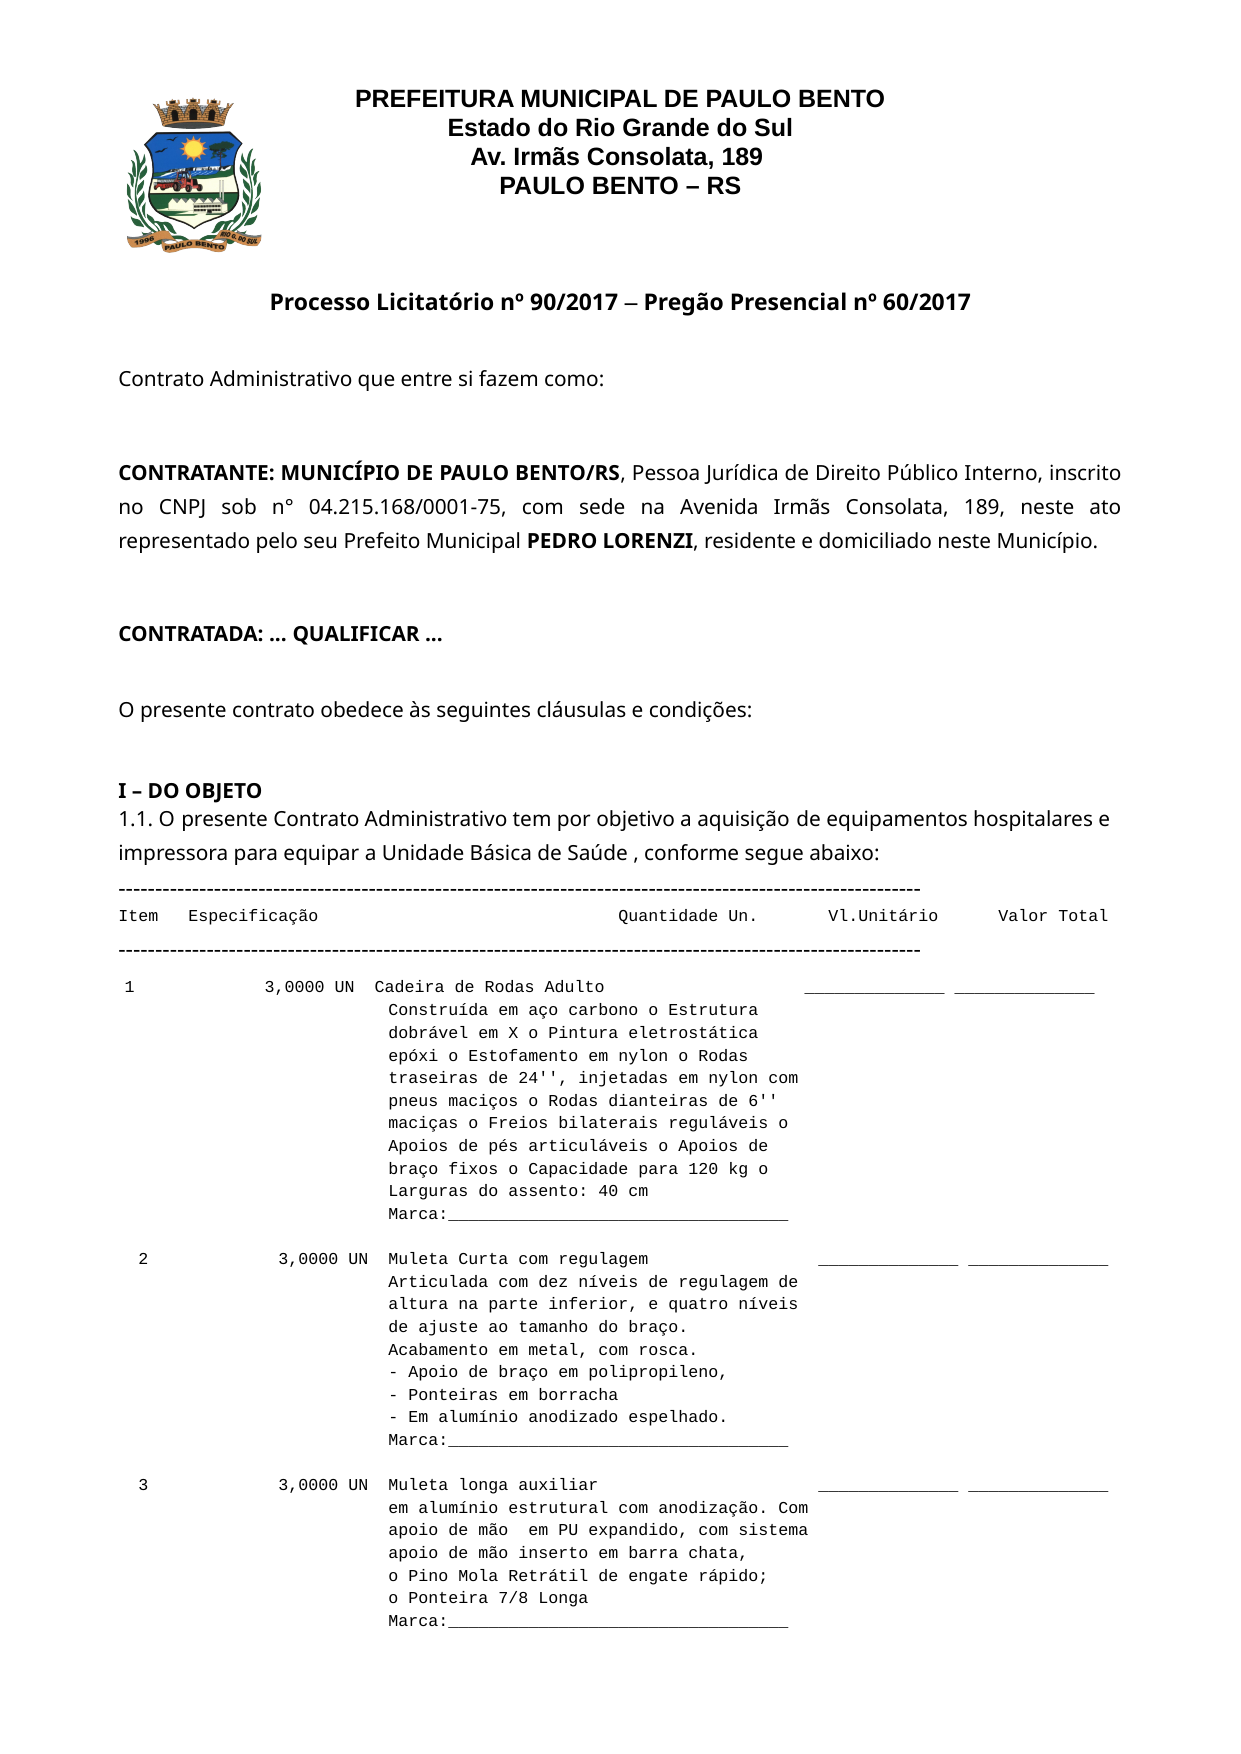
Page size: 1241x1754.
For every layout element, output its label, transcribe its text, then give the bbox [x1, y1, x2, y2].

text 1.1. O presente Contrato Administrativo tem por objetivo a aquisição de equipamentos hospitalares e impressora para equipar a Unidade Básica de Saúde , conforme segue abaixo: [118, 804, 1122, 867]
text CONTRATANTE: MUNICÍPIO DE PAULO BENTO/RS, Pessoa Jurídica de Direito Público Interno, inscrito no CNPJ sob n° 04.215.168/0001-75, com sede na Avenida Irmãs Consolata, 189, neste ato representado pelo seu Prefeito Municipal PEDRO LORENZI, residente e domiciliado neste Município. [118, 458, 1122, 554]
picture [126, 97, 262, 253]
subtitle I – DO OBJETO [118, 776, 1122, 804]
subtitle CONTRATADA: ... QUALIFICAR ... [118, 619, 1122, 648]
text Contrato Administrativo que entre si fazem como: [118, 364, 1122, 393]
text O presente contrato obedece às seguintes cláusulas e condições: [118, 695, 1122, 723]
text ------------------------------------------------------------------------------------------------------------- Item Especificação Quantidade Un. Vl.Unitário Valor Total ------------------------------------------------------------------------------------------------------------- 1 3,0000 UN Cadeira de Rodas Adulto ______________ ______________ Construída em aço carbono o Estrutura dobrável em X o Pintura eletrostática epóxi o Estofamento em nylon o Rodas traseiras de 24'', injetadas em nylon com pneus maciços o Rodas dianteiras de 6'' maciças o Freios bilaterais reguláveis o Apoios de pés articuláveis o Apoios de braço fixos o Capacidade para 120 kg o Larguras do assento: 40 cm Marca:__________________________________ 2 3,0000 UN Muleta Curta com regulagem ______________ ______________ Articulada com dez níveis de regulagem de altura na parte inferior, e quatro níveis de ajuste ao tamanho do braço. Acabamento em metal, com rosca. - Apoio de braço em polipropileno, - Ponteiras em borracha - Em alumínio anodizado espelhado. Marca:__________________________________ 3 3,0000 UN Muleta longa auxiliar ______________ ______________ em alumínio estrutural com anodização. Com apoio de mão em PU expandido, com sistema apoio de mão inserto em barra chata, o Pino Mola Retrátil de engate rápido; o Ponteira 7/8 Longa Marca:__________________________________ [118, 872, 1122, 1631]
subtitle Processo Licitatório nº 90/2017 – Pregão Presencial nº 60/2017 [118, 286, 1122, 317]
